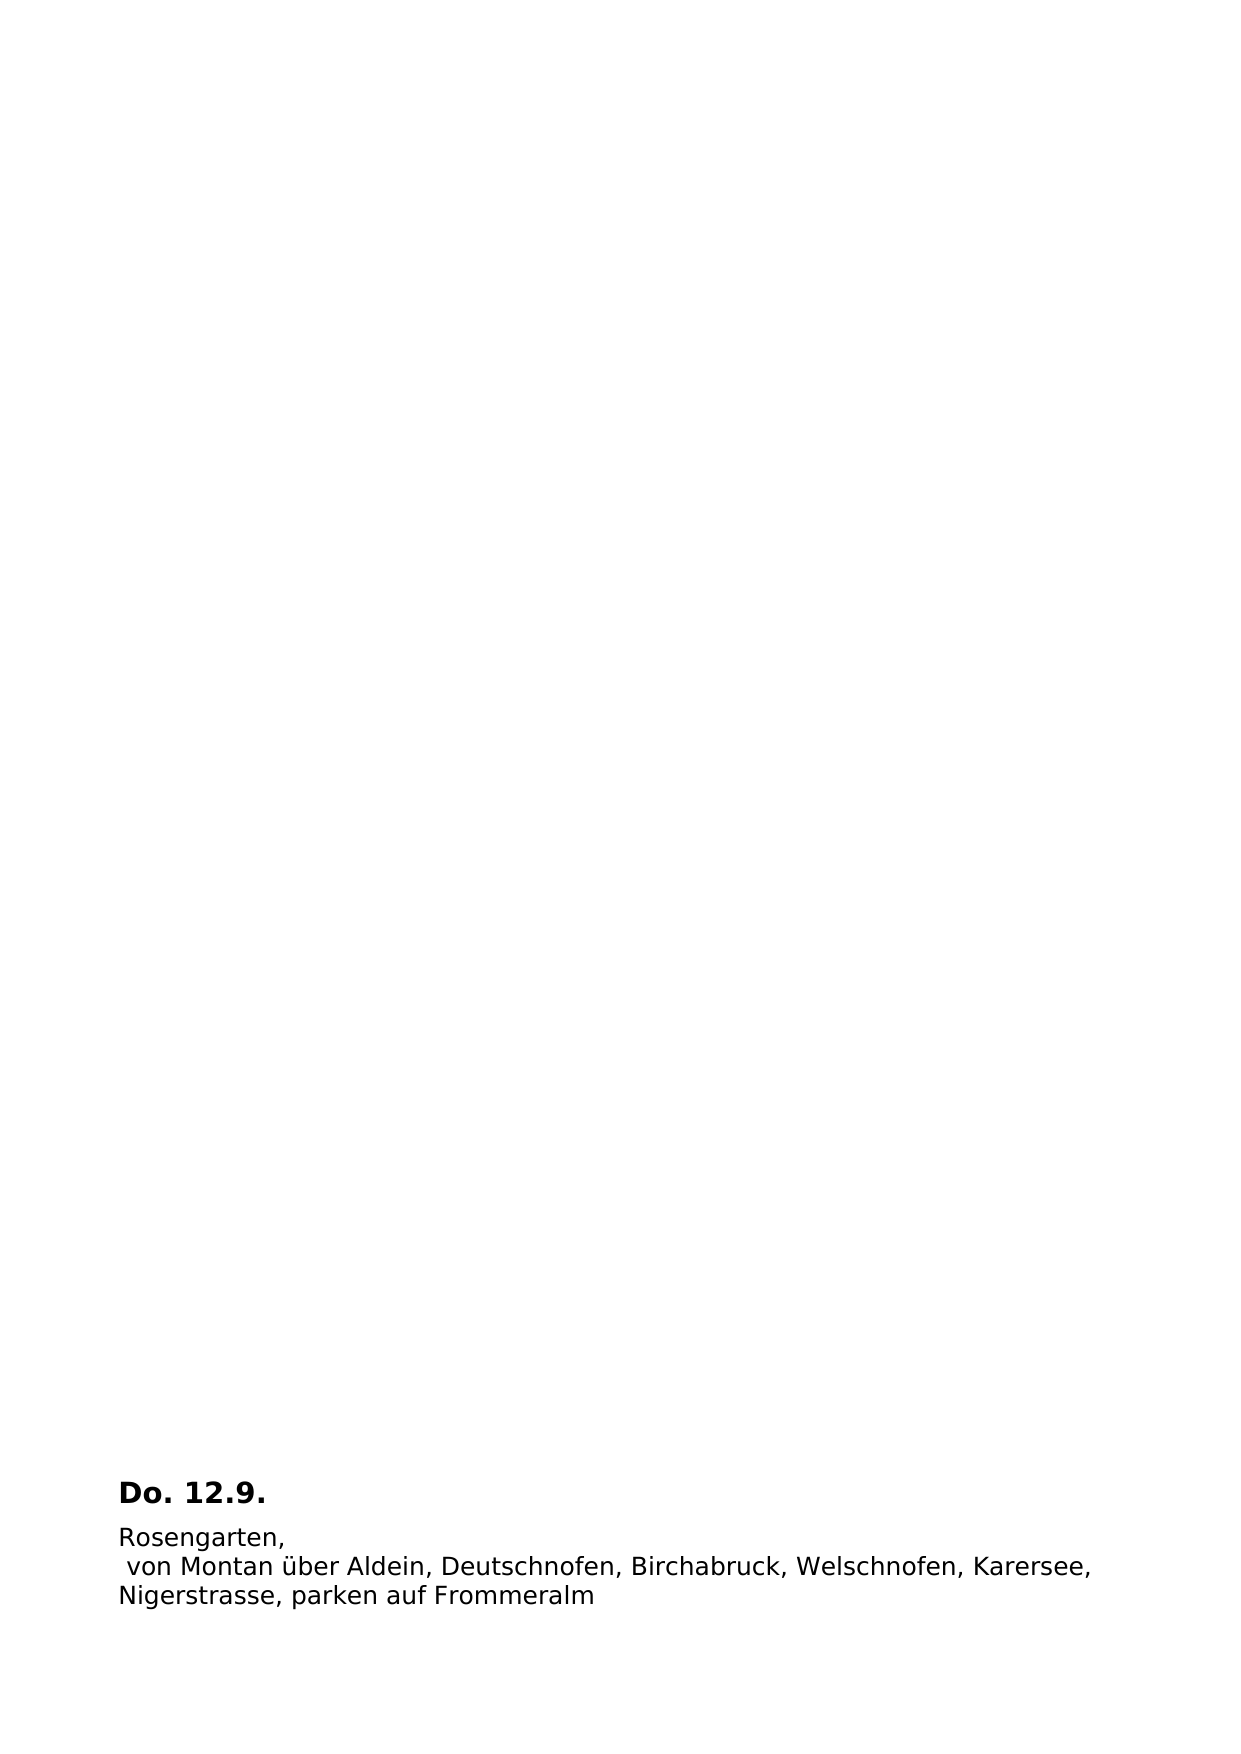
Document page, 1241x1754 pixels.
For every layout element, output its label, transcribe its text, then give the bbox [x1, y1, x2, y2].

subtitle Do. 12.9. [118, 1476, 1122, 1510]
text Rosengarten, von Montan über Aldein, Deutschnofen, Birchabruck, Welschnofen, Karersee, Nigerstrasse, parken auf Frommeralm [118, 1523, 1122, 1610]
